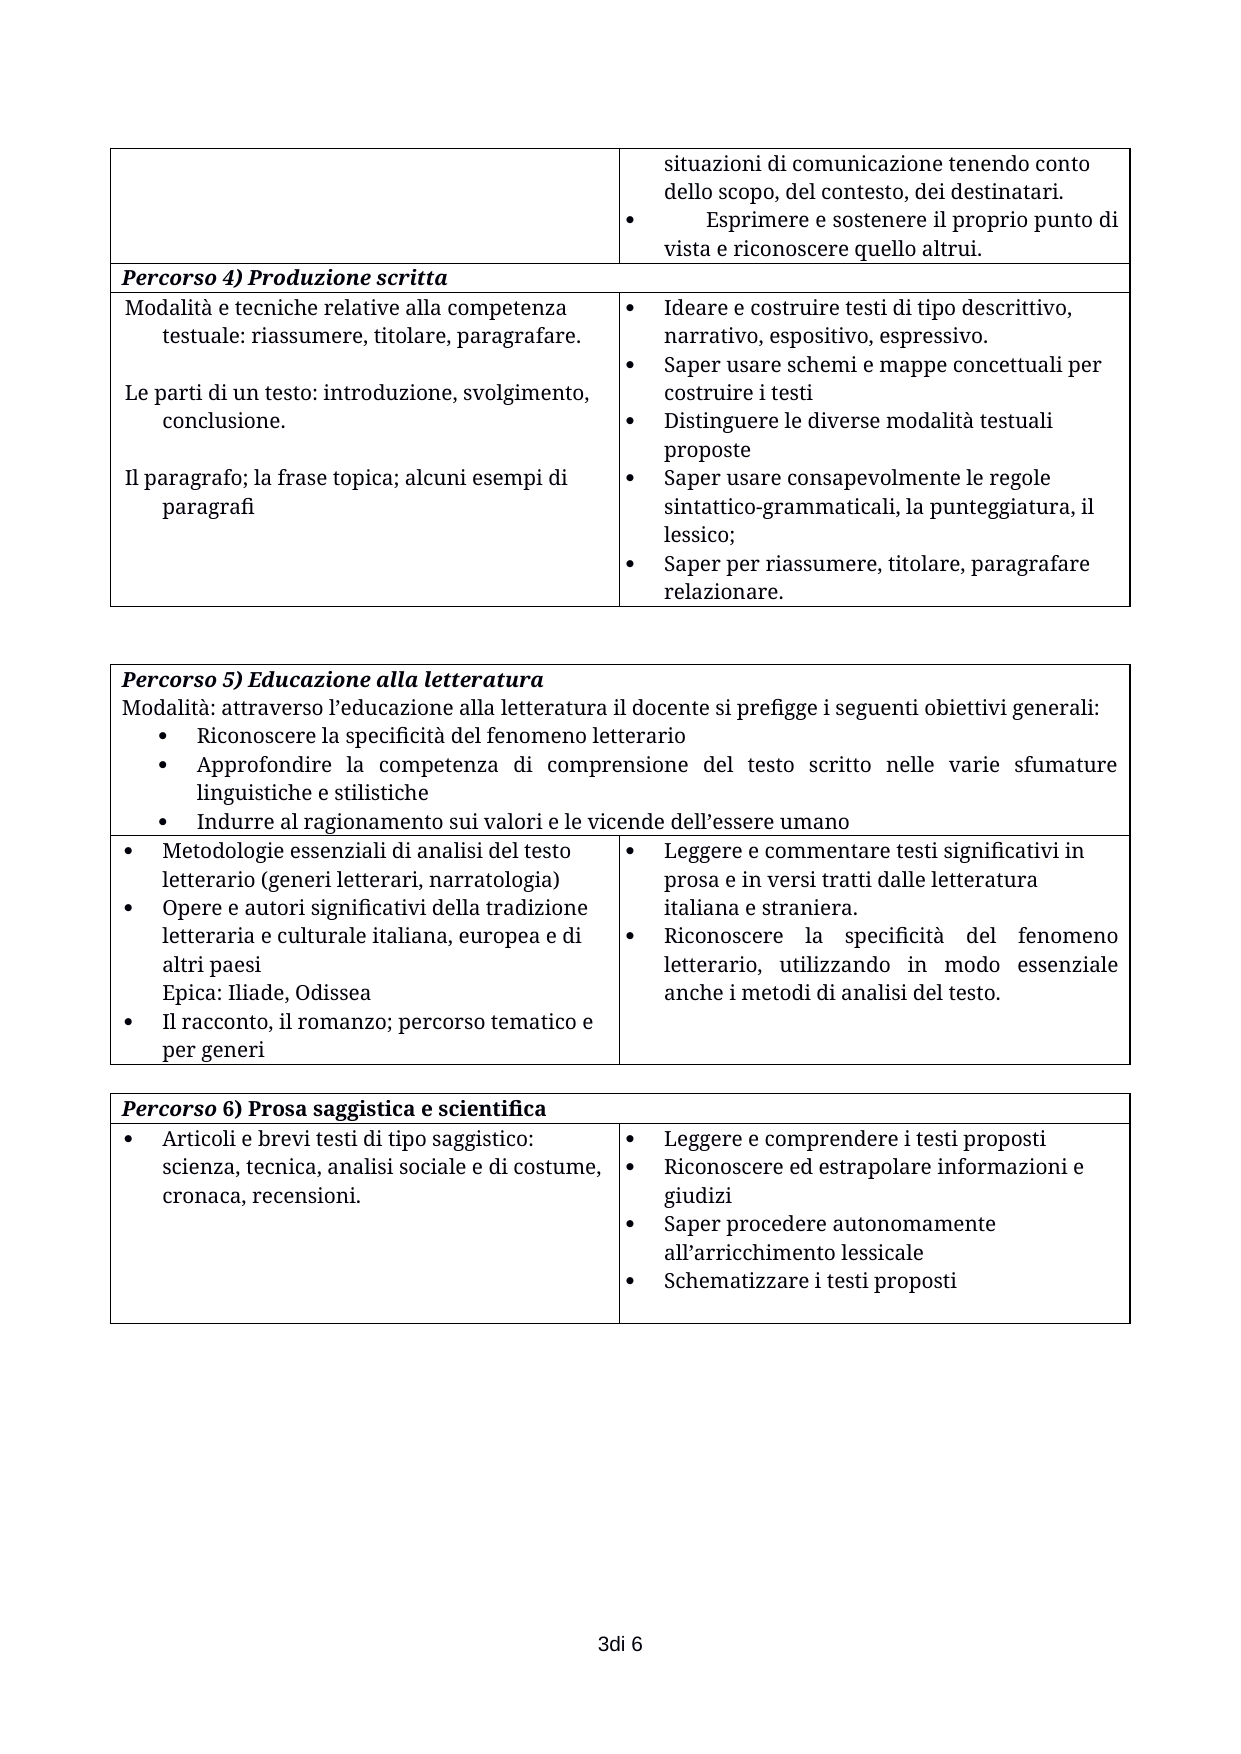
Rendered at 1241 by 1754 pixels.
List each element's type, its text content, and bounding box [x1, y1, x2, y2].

table_cell [111, 149, 619, 262]
table_cell Leggere e comprendere i testi proposti Riconoscere ed estrapolare informazioni e giudizi Saper procedere autonomamente all’arricchimento lessicale Schematizzare i testi proposti [620, 1124, 1129, 1323]
table_cell Ideare e costruire testi di tipo descrittivo, narrativo, espositivo, espressivo. Saper usare schemi e mappe concettuali per costruire i testi Distinguere le diverse modalità testuali proposte Saper usare consapevolmente le regole sintattico-grammaticali, la punteggiatura, il lessico; Saper per riassumere, titolare, paragrafare relazionare. [620, 293, 1129, 606]
table_cell Metodologie essenziali di analisi del testo letterario (generi letterari, narratologia) Opere e autori significativi della tradizione letteraria e culturale italiana, europea e di altri paesi Epica: Iliade, Odissea Il racconto, il romanzo; percorso tematico e per generi [111, 836, 619, 1064]
table_cell Articoli e brevi testi di tipo saggistico: scienza, tecnica, analisi sociale e di costume, cronaca, recensioni. [111, 1124, 619, 1323]
table_header Percorso 6) Prosa saggistica e scientifica [111, 1094, 1129, 1123]
table_header Percorso 5) Educazione alla letteratura Modalità: attraverso l’educazione alla letteratura il docente si prefigge i seguenti obiettivi generali: Riconoscere la specificità del fenomeno letterario Approfondire la competenza di comprensione del testo scritto nelle varie sfumature linguistiche e stilistiche Indurre al ragionamento sui valori e le vicende dell’essere umano [111, 665, 1129, 835]
table_cell Modalità e tecniche relative alla competenza testuale: riassumere, titolare, paragrafare. Le parti di un testo: introduzione, svolgimento, conclusione. Il paragrafo; la frase topica; alcuni esempi di paragrafi [111, 293, 619, 606]
table_cell Percorso 4) Produzione scritta [111, 264, 1129, 292]
table_cell Nell’ambito della produzione e dell’interazione orale, attraverso l’ascolto attivo e consapevole, padroneggiare situazioni di comunicazione tenendo conto dello scopo, del contesto, dei destinatari. Esprimere e sostenere il proprio punto di vista e riconoscere quello altrui. [620, 149, 1129, 262]
table_cell Leggere e commentare testi significativi in prosa e in versi tratti dalle letteratura italiana e straniera. Riconoscere la specificità del fenomeno letterario, utilizzando in modo essenziale anche i metodi di analisi del testo. [620, 836, 1129, 1064]
